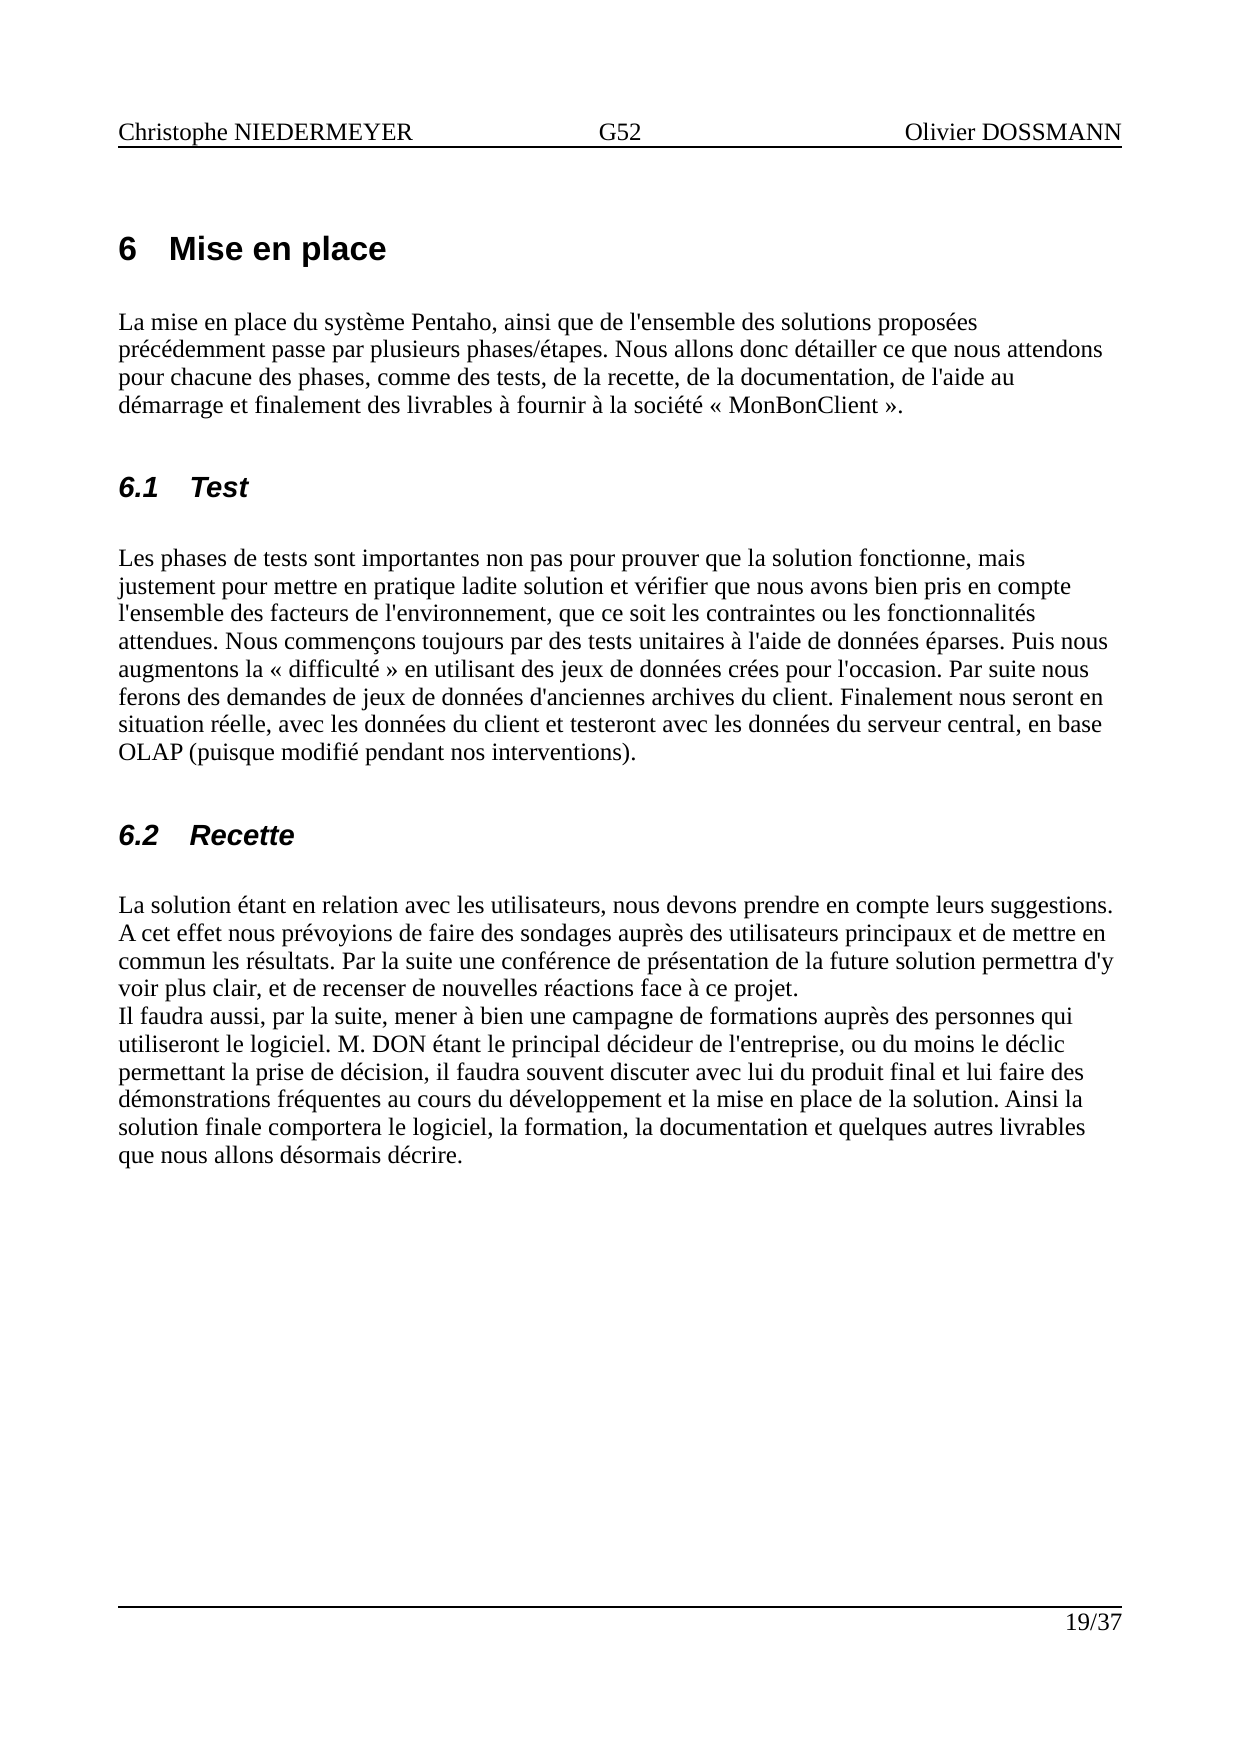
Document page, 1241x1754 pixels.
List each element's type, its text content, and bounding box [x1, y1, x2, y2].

subtitle Test [118, 471, 1122, 504]
text Il faudra aussi, par la suite, mener à bien une campagne de formations auprès des personnes qui utiliseront le logiciel. M. DON étant le principal décideur de l'entreprise, ou du moins le déclic permettant la prise de décision, il faudra souvent discuter avec lui du produit final et lui faire des démonstrations fréquentes au cours du développement et la mise en place de la solution. Ainsi la solution finale comportera le logiciel, la formation, la documentation et quelques autres livrables que nous allons désormais décrire. [118, 1002, 1122, 1168]
text Les phases de tests sont importantes non pas pour prouver que la solution fonctionne, mais justement pour mettre en pratique ladite solution et vérifier que nous avons bien pris en compte l'ensemble des facteurs de l'environnement, que ce soit les contraintes ou les fonctionnalités attendues. Nous commençons toujours par des tests unitaires à l'aide de données éparses. Puis nous augmentons la « difficulté » en utilisant des jeux de données crées pour l'occasion. Par suite nous ferons des demandes de jeux de données d'anciennes archives du client. Finalement nous seront en situation réelle, avec les données du client et testeront avec les données du serveur central, en base OLAP (puisque modifié pendant nos interventions). [118, 544, 1122, 766]
text La solution étant en relation avec les utilisateurs, nous devons prendre en compte leurs suggestions. A cet effet nous prévoyions de faire des sondages auprès des utilisateurs principaux et de mettre en commun les résultats. Par la suite une conférence de présentation de la future solution permettra d'y voir plus clair, et de recenser de nouvelles réactions face à ce projet. [118, 891, 1122, 1002]
subtitle Recette [118, 818, 1122, 851]
subtitle Mise en place [118, 230, 1122, 268]
text La mise en place du système Pentaho, ainsi que de l'ensemble des solutions proposées précédemment passe par plusieurs phases/étapes. Nous allons donc détailler ce que nous attendons pour chacune des phases, comme des tests, de la recette, de la documentation, de l'aide au démarrage et finalement des livrables à fournir à la société « MonBonClient ». [118, 308, 1122, 419]
